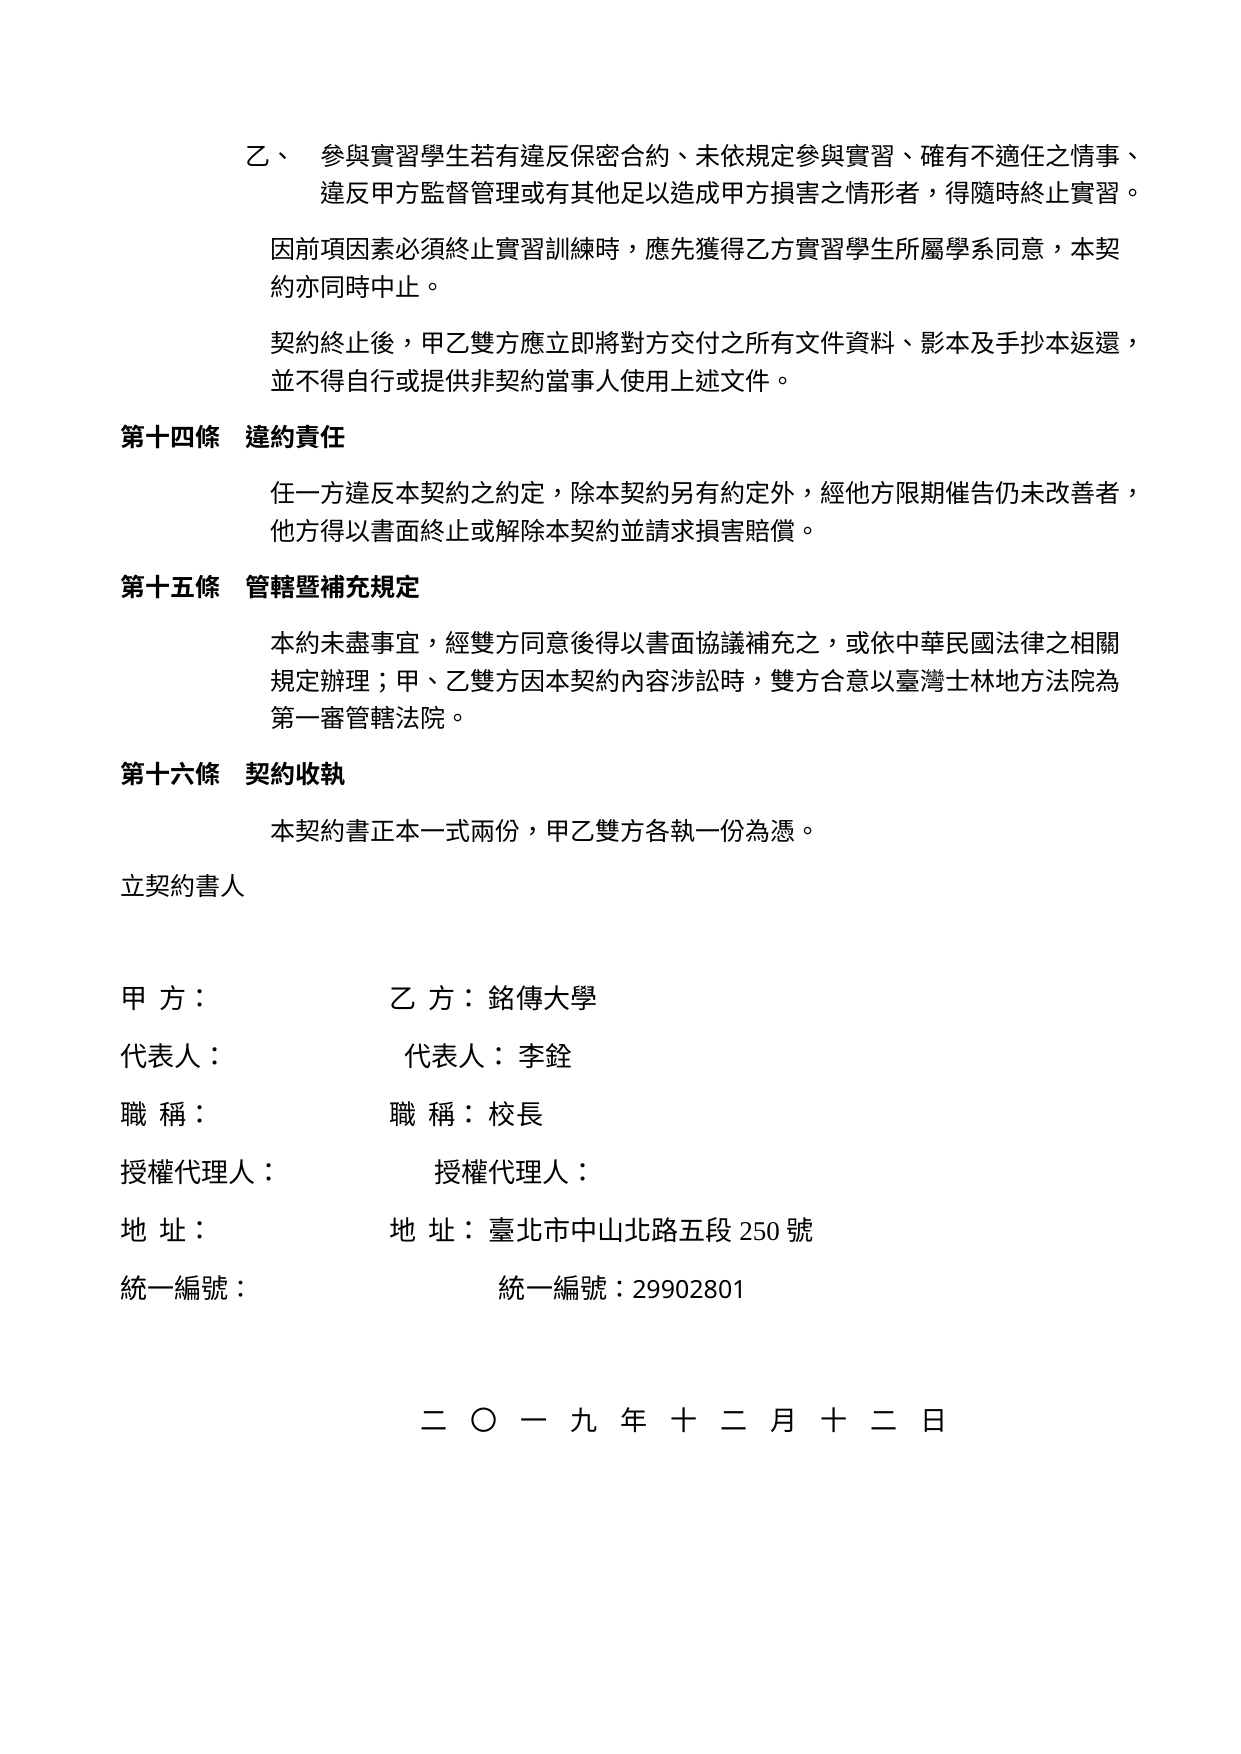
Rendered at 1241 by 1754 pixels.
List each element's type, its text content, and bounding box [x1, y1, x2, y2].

text 契約終止後，甲乙雙方應立即將對方交付之所有文件資料、影本及手抄本返還，並不得自行或提供非契約當事人使用上述文件。 [245, 323, 1120, 398]
text 本約未盡事宜，經雙方同意後得以書面協議補充之，或依中華民國法律之相關規定辦理；甲、乙雙方因本契約內容涉訟時，雙方合意以臺灣士林地方法院為第一審管轄法院。 [251, 623, 1120, 735]
list 管轄暨補充規定 [120, 567, 1120, 604]
text 本契約書正本一式兩份，甲乙雙方各執一份為憑。 [247, 810, 1120, 848]
text 立契約書人 [120, 867, 1120, 903]
text 甲 方： 乙 方： 銘傳大學 [120, 977, 1120, 1016]
text 因前項因素必須終止實習訓練時，應先獲得乙方實習學生所屬學系同意，本契約亦同時中止。 [245, 229, 1120, 304]
text 職 稱： 職 稱： 校長 [120, 1093, 1120, 1132]
text 代表人： 代表人： 李銓 [120, 1035, 1120, 1074]
text 任一方違反本契約之約定，除本契約另有約定外，經他方限期催告仍未改善者，他方得以書面終止或解除本契約並請求損害賠償。 [251, 473, 1120, 548]
list 參與實習學生若有違反保密合約、未依規定參與實習、確有不適任之情事、違反甲方監督管理或有其他足以造成甲方損害之情形者，得隨時終止實習。 [238, 135, 1120, 210]
text 統一編號： 統一編號：29902801 [120, 1267, 1120, 1307]
list 違約責任 [120, 417, 1120, 454]
text 授權代理人： 授權代理人： [120, 1151, 1120, 1191]
list 契約收執 [120, 754, 1120, 792]
text 地 址： 地 址： 臺北市中山北路五段 250 號 [120, 1209, 1120, 1248]
text 二〇一九年十二月十二日 [120, 1381, 1120, 1456]
